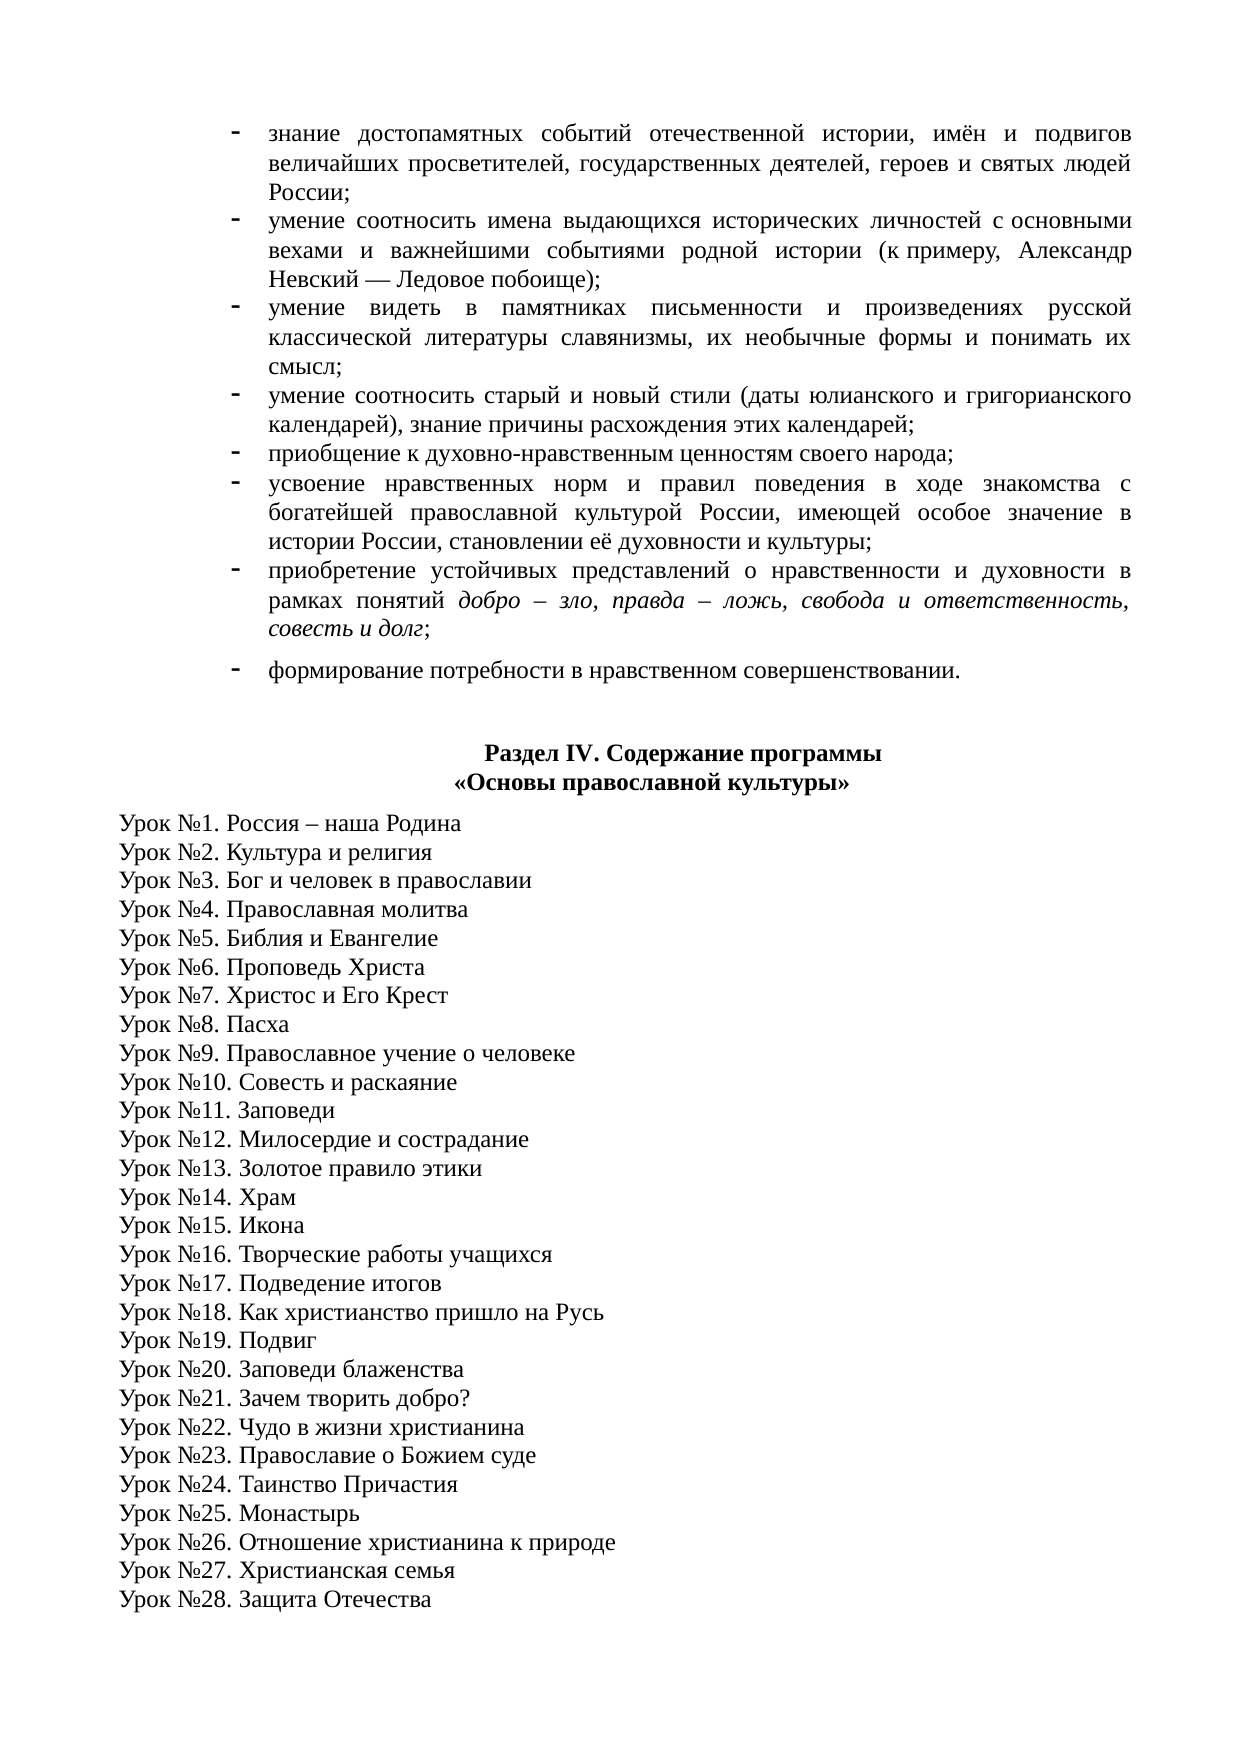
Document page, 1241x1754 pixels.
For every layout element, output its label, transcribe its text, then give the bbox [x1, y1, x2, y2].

text Урок №15. Икона [118, 1211, 1132, 1239]
text Урок №8. Пасха [118, 1009, 1132, 1038]
text Урок №14. Храм [118, 1182, 1132, 1211]
text Урок №26. Отношение христианина к природе [118, 1527, 1132, 1556]
text Урок №2. Культура и религия [118, 837, 1132, 866]
text Урок №3. Бог и человек в православии [118, 866, 1132, 894]
text Урок №17. Подведение итогов [118, 1268, 1132, 1297]
text Урок №22. Чудо в жизни христианина [118, 1412, 1132, 1441]
list умение соотносить старый и новый стили (даты юлианского и григорианского календарей), знание причины расхождения этих календарей; [231, 380, 1132, 438]
text Урок №28. Защита Отечества [118, 1584, 1132, 1613]
text Урок №20. Заповеди блаженства [118, 1354, 1132, 1383]
text Урок №16. Творческие работы учащихся [118, 1239, 1132, 1268]
text Урок №19. Подвиг [118, 1326, 1132, 1354]
text Урок №21. Зачем творить добро? [118, 1383, 1132, 1412]
list знание достопамятных событий отечественной истории, имён и подвигов величайших просветителей, государственных деятелей, героев и святых людей России; [231, 118, 1132, 205]
list формирование потребности в нравственном совершенствовании. [231, 655, 1121, 684]
list приобщение к духовно-нравственным ценностям своего народа; [231, 438, 1132, 468]
text Урок №18. Как христианство пришло на Русь [118, 1297, 1132, 1326]
list умение соотносить имена выдающихся исторических личностей с основными вехами и важнейшими событиями родной истории (к примеру, Александр Невский — Ледовое побоище); [231, 205, 1132, 292]
text Урок №7. Христос и Его Крест [118, 981, 1132, 1009]
text Урок №5. Библия и Евангелие [118, 923, 1132, 952]
text Урок №9. Православное учение о человеке [118, 1038, 1132, 1067]
text Урок №12. Милосердие и сострадание [118, 1124, 1132, 1153]
text Урок №23. Православие о Божием суде [118, 1441, 1132, 1469]
text Урок №13. Золотое правило этики [118, 1153, 1132, 1182]
list умение видеть в памятниках письменности и произведениях русской классической литературы славянизмы, их необычные формы и понимать их смысл; [231, 292, 1132, 380]
text Урок №11. Заповеди [118, 1096, 1132, 1124]
list усвоение нравственных норм и правил поведения в ходе знакомства с богатейшей православной культурой России, имеющей особое значение в истории России, становлении её духовности и культуры; [231, 468, 1132, 555]
text Урок №25. Монастырь [118, 1498, 1132, 1527]
list приобретение устойчивых представлений о нравственности и духовности в рамках понятий добро – зло, правда – ложь, свобода и ответственность, совесть и долг; [231, 555, 1132, 642]
text Урок №10. Совесть и раскаяние [118, 1067, 1132, 1096]
text Урок №24. Таинство Причастия [118, 1469, 1132, 1498]
text Урок №27. Христианская семья [118, 1556, 1132, 1584]
text Урок №1. Россия – наша Родина [118, 808, 1132, 837]
text Раздел IV. Содержание программы «Основы православной культуры» [171, 738, 1132, 796]
text Урок №4. Православная молитва [118, 894, 1132, 923]
text Урок №6. Проповедь Христа [118, 952, 1132, 981]
